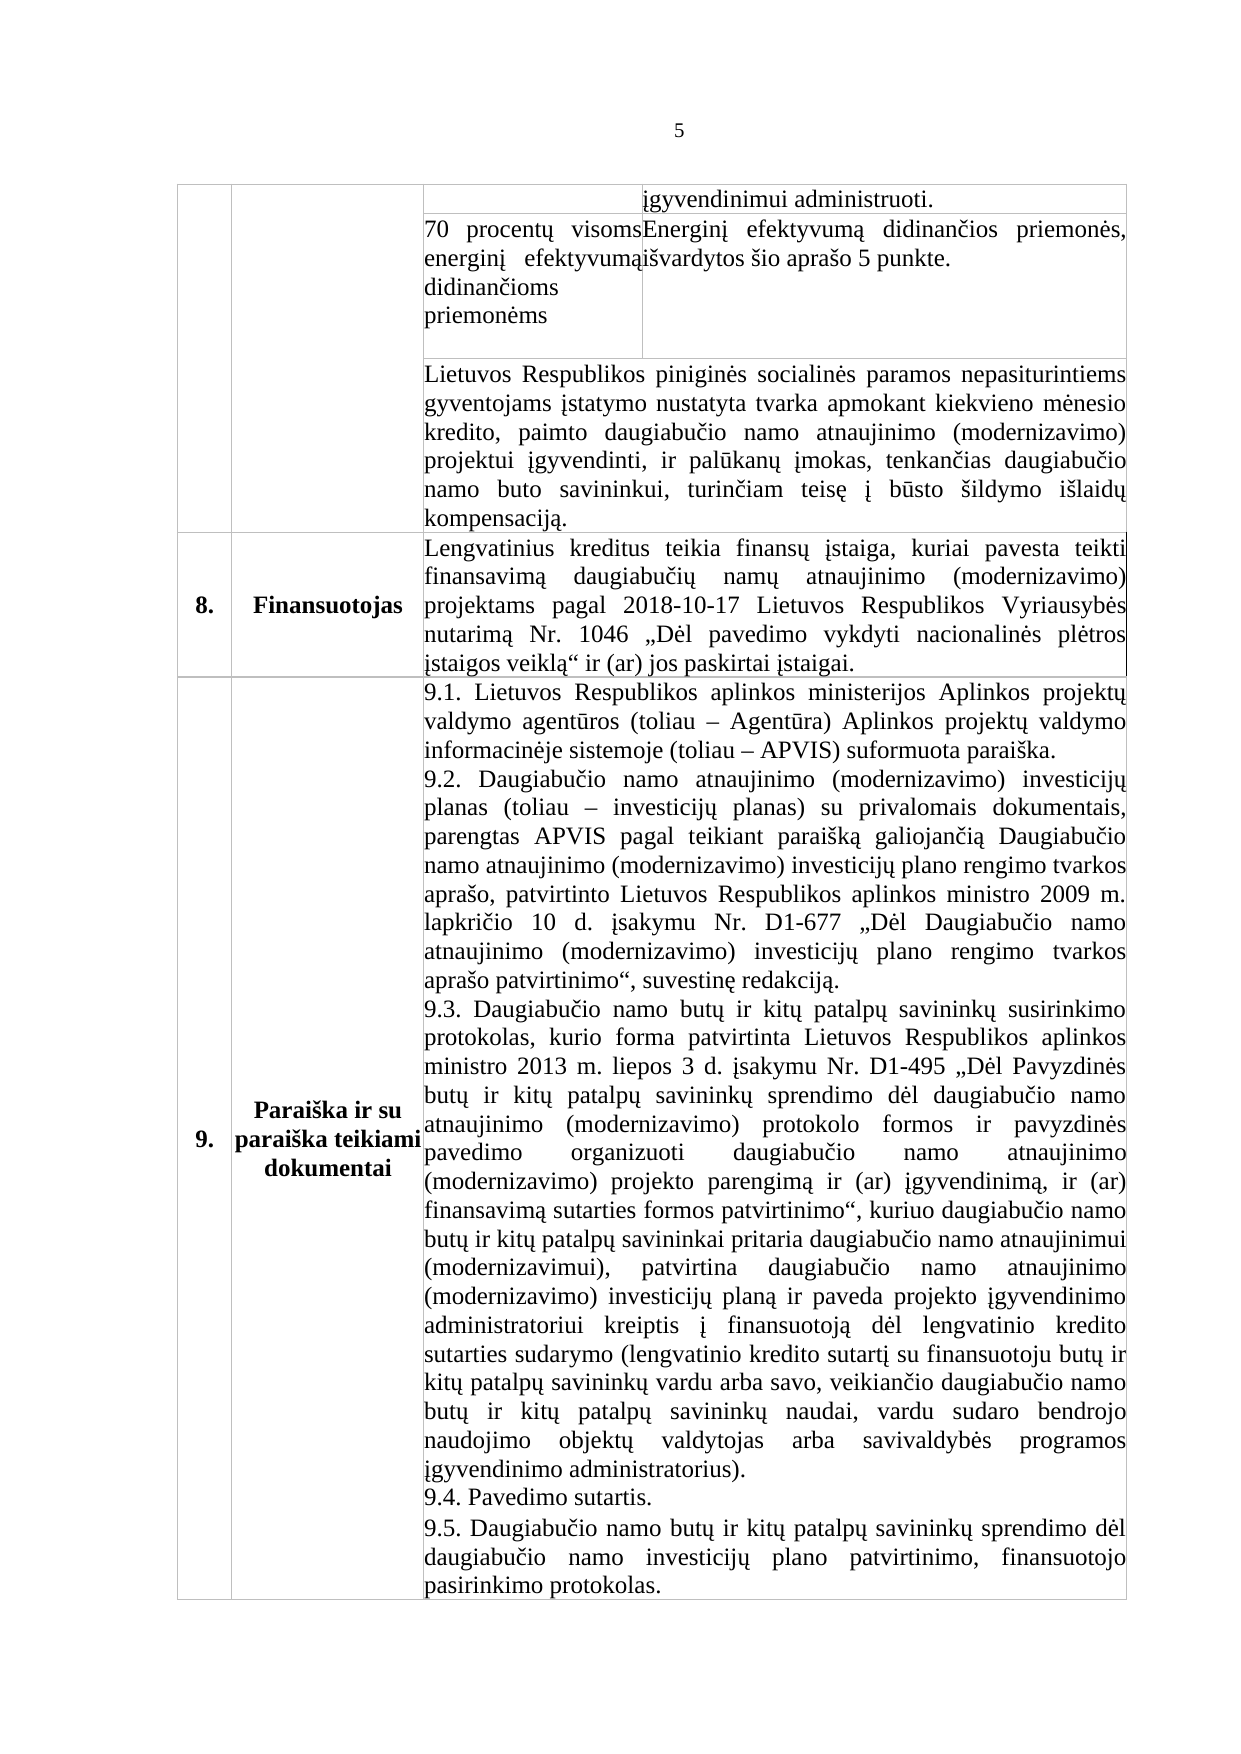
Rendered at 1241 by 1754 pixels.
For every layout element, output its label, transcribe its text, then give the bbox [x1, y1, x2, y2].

table_cell 70 procentų visoms energinį efektyvumą didinančioms priemonėms [424, 214, 642, 358]
table_cell Energinį efektyvumą didinančios priemonės, išvardytos šio aprašo 5 punkte. [643, 214, 1126, 358]
table_cell 9. [178, 678, 231, 1599]
table_cell Finansuotojas [232, 533, 423, 676]
table_cell [232, 185, 423, 532]
table_cell [1127, 213, 1240, 358]
table_cell Lengvatinius kreditus teikia finansų įstaiga, kuriai pavesta teikti finansavimą daugiabučių namų atnaujinimo (modernizavimo) projektams pagal 2018-10-17 Lietuvos Respublikos Vyriausybės nutarimą Nr. 1046 „Dėl pavedimo vykdyti nacionalinės plėtros įstaigos veiklą“ ir (ar) jos paskirtai įstaigai. [424, 533, 1126, 676]
table_cell [1127, 184, 1240, 213]
table_cell [1127, 358, 1240, 532]
table_cell 9.1. Lietuvos Respublikos aplinkos ministerijos Aplinkos projektų valdymo agentūros (toliau – Agentūra) Aplinkos projektų valdymo informacinėje sistemoje (toliau – APVIS) suformuota paraiška. 9.2. Daugiabučio namo atnaujinimo (modernizavimo) investicijų planas (toliau – investicijų planas) su privalomais dokumentais, parengtas APVIS pagal teikiant paraišką galiojančią Daugiabučio namo atnaujinimo (modernizavimo) investicijų plano rengimo tvarkos aprašo, patvirtinto Lietuvos Respublikos aplinkos ministro 2009 m. lapkričio 10 d. įsakymu Nr. D1-677 „Dėl Daugiabučio namo atnaujinimo (modernizavimo) investicijų plano rengimo tvarkos aprašo patvirtinimo“, suvestinę redakciją. 9.3. Daugiabučio namo butų ir kitų patalpų savininkų susirinkimo protokolas, kurio forma patvirtinta Lietuvos Respublikos aplinkos ministro 2013 m. liepos 3 d. įsakymu Nr. D1-495 „Dėl Pavyzdinės butų ir kitų patalpų savininkų sprendimo dėl daugiabučio namo atnaujinimo (modernizavimo) protokolo formos ir pavyzdinės pavedimo organizuoti daugiabučio namo atnaujinimo (modernizavimo) projekto parengimą ir (ar) įgyvendinimą, ir (ar) finansavimą sutarties formos patvirtinimo“, kuriuo daugiabučio namo butų ir kitų patalpų savininkai pritaria daugiabučio namo atnaujinimui (modernizavimui), patvirtina daugiabučio namo atnaujinimo (modernizavimo) investicijų planą ir paveda projekto įgyvendinimo administratoriui kreiptis į finansuotoją dėl lengvatinio kredito sutarties sudarymo (lengvatinio kredito sutartį su finansuotoju butų ir kitų patalpų savininkų vardu arba savo, veikiančio daugiabučio namo butų ir kitų patalpų savininkų naudai, vardu sudaro bendrojo naudojimo objektų valdytojas arba savivaldybės programos įgyvendinimo administratorius). 9.4. Pavedimo sutartis. 9.5. Daugiabučio namo butų ir kitų patalpų savininkų sprendimo dėl daugiabučio namo investicijų plano patvirtinimo, finansuotojo pasirinkimo protokolas. [424, 678, 1126, 1599]
table_cell Lietuvos Respublikos piniginės socialinės paramos nepasiturintiems gyventojams įstatymo nustatyta tvarka apmokant kiekvieno mėnesio kredito, paimto daugiabučio namo atnaujinimo (modernizavimo) projektui įgyvendinti, ir palūkanų įmokas, tenkančias daugiabučio namo buto savininkui, turinčiam teisę į būsto šildymo išlaidų kompensaciją. [424, 359, 1126, 532]
table_cell įgyvendinimui administruoti. [643, 185, 1126, 213]
table_cell 8. [178, 533, 231, 676]
table_cell [1127, 532, 1240, 676]
table_cell [1127, 676, 1240, 1599]
table_cell Paraiška ir su paraiška teikiami dokumentai [232, 678, 423, 1599]
table_cell [178, 185, 231, 532]
table_cell [424, 185, 642, 213]
